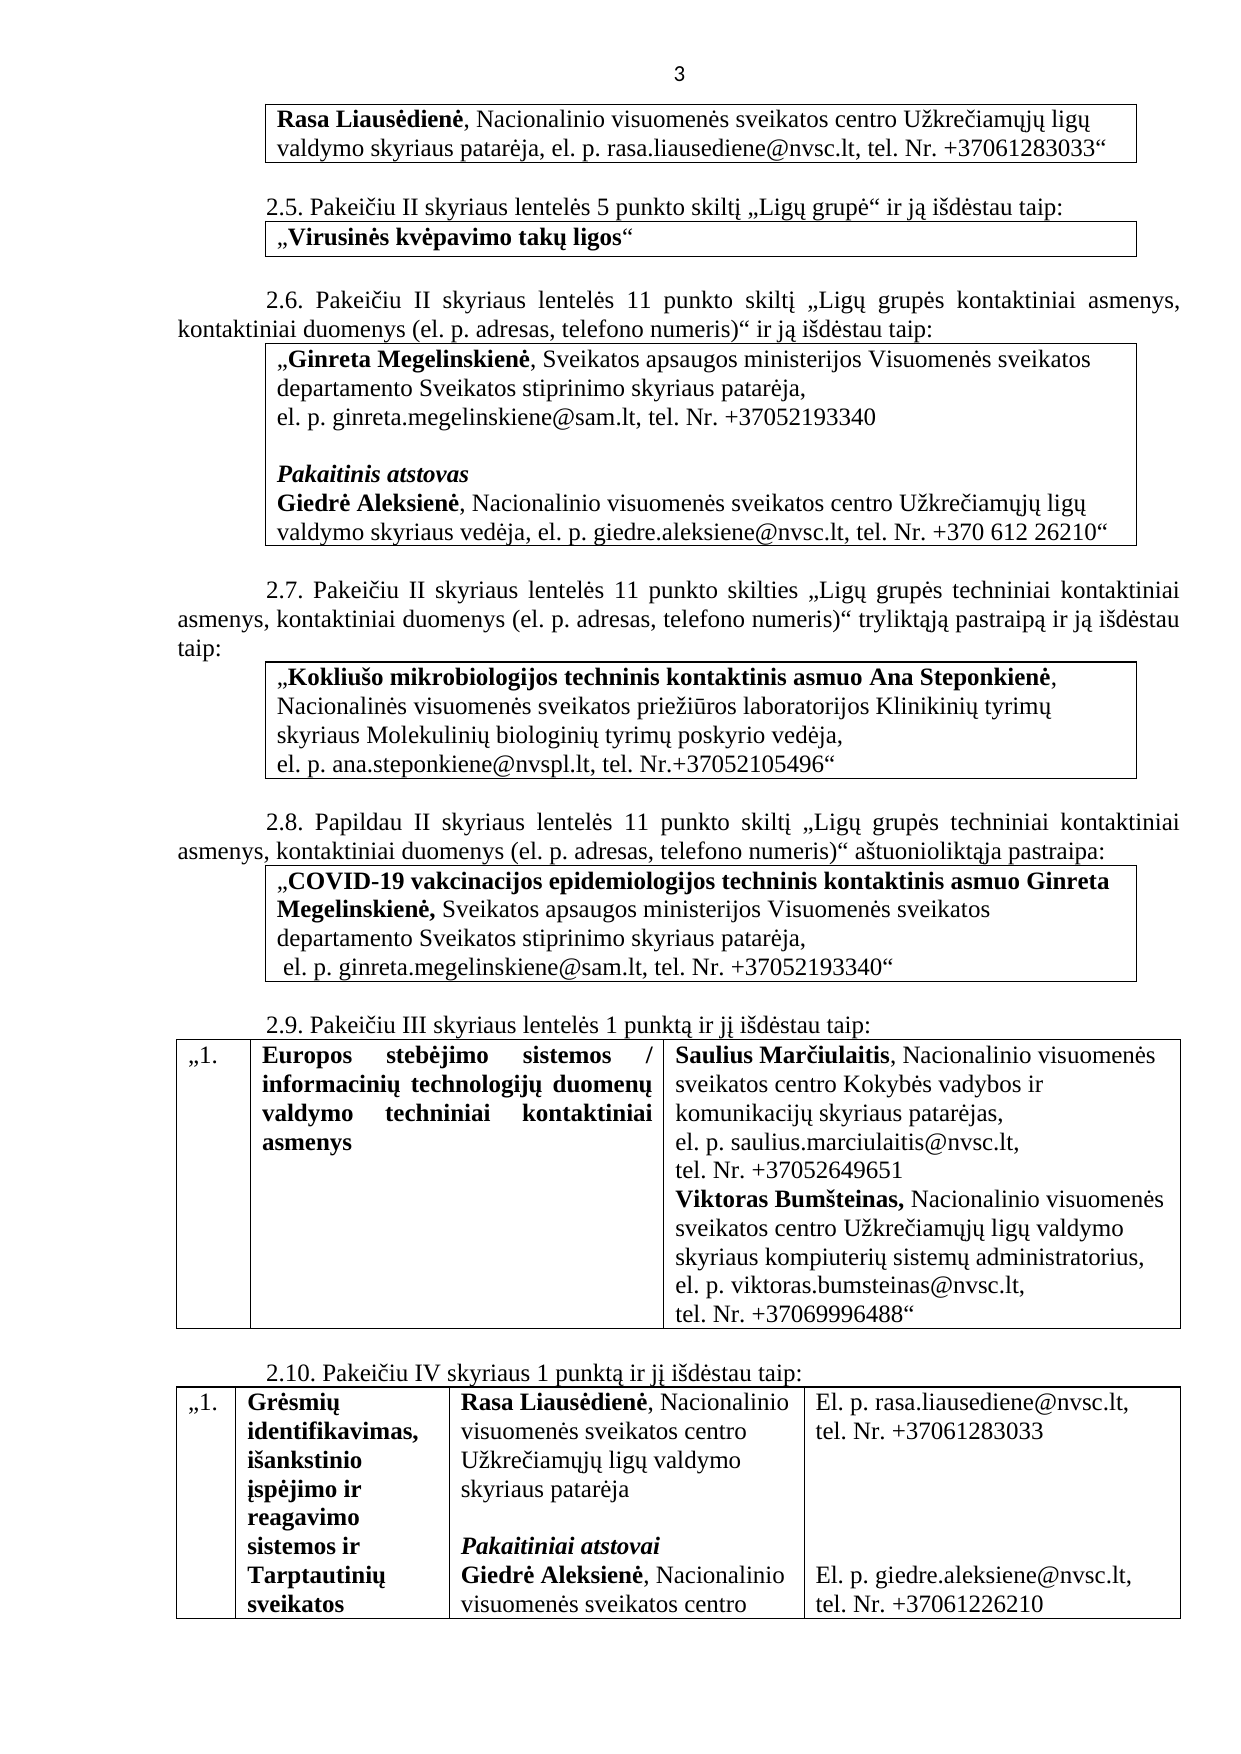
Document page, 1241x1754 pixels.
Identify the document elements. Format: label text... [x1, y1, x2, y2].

text 2.6. Pakeičiu II skyriaus lentelės 11 punkto skiltį „Ligų grupės kontaktiniai asmenys, kontaktiniai duomenys (el. p. adresas, telefono numeris)“ ir ją išdėstau taip: [177, 286, 1181, 343]
table_header Rasa Liausėdienė, Nacionalinio visuomenės sveikatos centro Užkrečiamųjų ligų valdymo skyriaus patarėja, el. p. rasa.liausediene@nvsc.lt, tel. Nr. +37061283033“ [266, 105, 1136, 162]
table_header „Ginreta Megelinskienė, Sveikatos apsaugos ministerijos Visuomenės sveikatos departamento Sveikatos stiprinimo skyriaus patarėja, el. p. ginreta.megelinskiene@sam.lt, tel. Nr. +37052193340 Pakaitinis atstovas Giedrė Aleksienė, Nacionalinio visuomenės sveikatos centro Užkrečiamųjų ligų valdymo skyriaus vedėja, el. p. giedre.aleksiene@nvsc.lt, tel. Nr. +370 612 26210“ [266, 344, 1136, 545]
table_header „1. [177, 1388, 235, 1617]
text 2.9. Pakeičiu III skyriaus lentelės 1 punktą ir jį išdėstau taip: [177, 1011, 1181, 1039]
text 2.5. Pakeičiu II skyriaus lentelės 5 punkto skiltį „Ligų grupė“ ir ją išdėstau taip: [177, 192, 1181, 221]
table_header „Virusinės kvėpavimo takų ligos“ [266, 222, 1136, 256]
table_header El. p. rasa.liausediene@nvsc.lt, tel. Nr. +37061283033 El. p. giedre.aleksiene@nvsc.lt, tel. Nr. +37061226210 [805, 1388, 1180, 1617]
table_header „Kokliušo mikrobiologijos techninis kontaktinis asmuo Ana Steponkienė, Nacionalinės visuomenės sveikatos priežiūros laboratorijos Klinikinių tyrimų skyriaus Molekulinių biologinių tyrimų poskyrio vedėja, el. p. ana.steponkiene@nvspl.lt, tel. Nr.+37052105496“ [266, 663, 1136, 777]
table_header Grėsmių identifikavimas, išankstinio įspėjimo ir reagavimo sistemos ir Tarptautinių sveikatos [236, 1388, 449, 1617]
table_header Saulius Marčiulaitis, Nacionalinio visuomenės sveikatos centro Kokybės vadybos ir komunikacijų skyriaus patarėjas, el. p. saulius.marciulaitis@nvsc.lt, tel. Nr. +37052649651 Viktoras Bumšteinas, Nacionalinio visuomenės sveikatos centro Užkrečiamųjų ligų valdymo skyriaus kompiuterių sistemų administratorius, el. p. viktoras.bumsteinas@nvsc.lt, tel. Nr. +37069996488“ [664, 1040, 1180, 1328]
text 2.7. Pakeičiu II skyriaus lentelės 11 punkto skilties „Ligų grupės techniniai kontaktiniai asmenys, kontaktiniai duomenys (el. p. adresas, telefono numeris)“ tryliktąją pastraipą ir ją išdėstau taip: [177, 575, 1181, 661]
text 2.10. Pakeičiu IV skyriaus 1 punktą ir jį išdėstau taip: [177, 1358, 1181, 1386]
table_header „1. [177, 1040, 250, 1328]
table_header Europos stebėjimo sistemos / informacinių technologijų duomenų valdymo techniniai kontaktiniai asmenys [251, 1040, 663, 1328]
text 2.8. Papildau II skyriaus lentelės 11 punkto skiltį „Ligų grupės techniniai kontaktiniai asmenys, kontaktiniai duomenys (el. p. adresas, telefono numeris)“ aštuonioliktąja pastraipa: [177, 807, 1181, 865]
table_header „COVID-19 vakcinacijos epidemiologijos techninis kontaktinis asmuo Ginreta Megelinskienė, Sveikatos apsaugos ministerijos Visuomenės sveikatos departamento Sveikatos stiprinimo skyriaus patarėja, el. p. ginreta.megelinskiene@sam.lt, tel. Nr. +37052193340“ [266, 866, 1136, 981]
table_header Rasa Liausėdienė, Nacionalinio visuomenės sveikatos centro Užkrečiamųjų ligų valdymo skyriaus patarėja Pakaitiniai atstovai Giedrė Aleksienė, Nacionalinio visuomenės sveikatos centro [450, 1388, 804, 1617]
